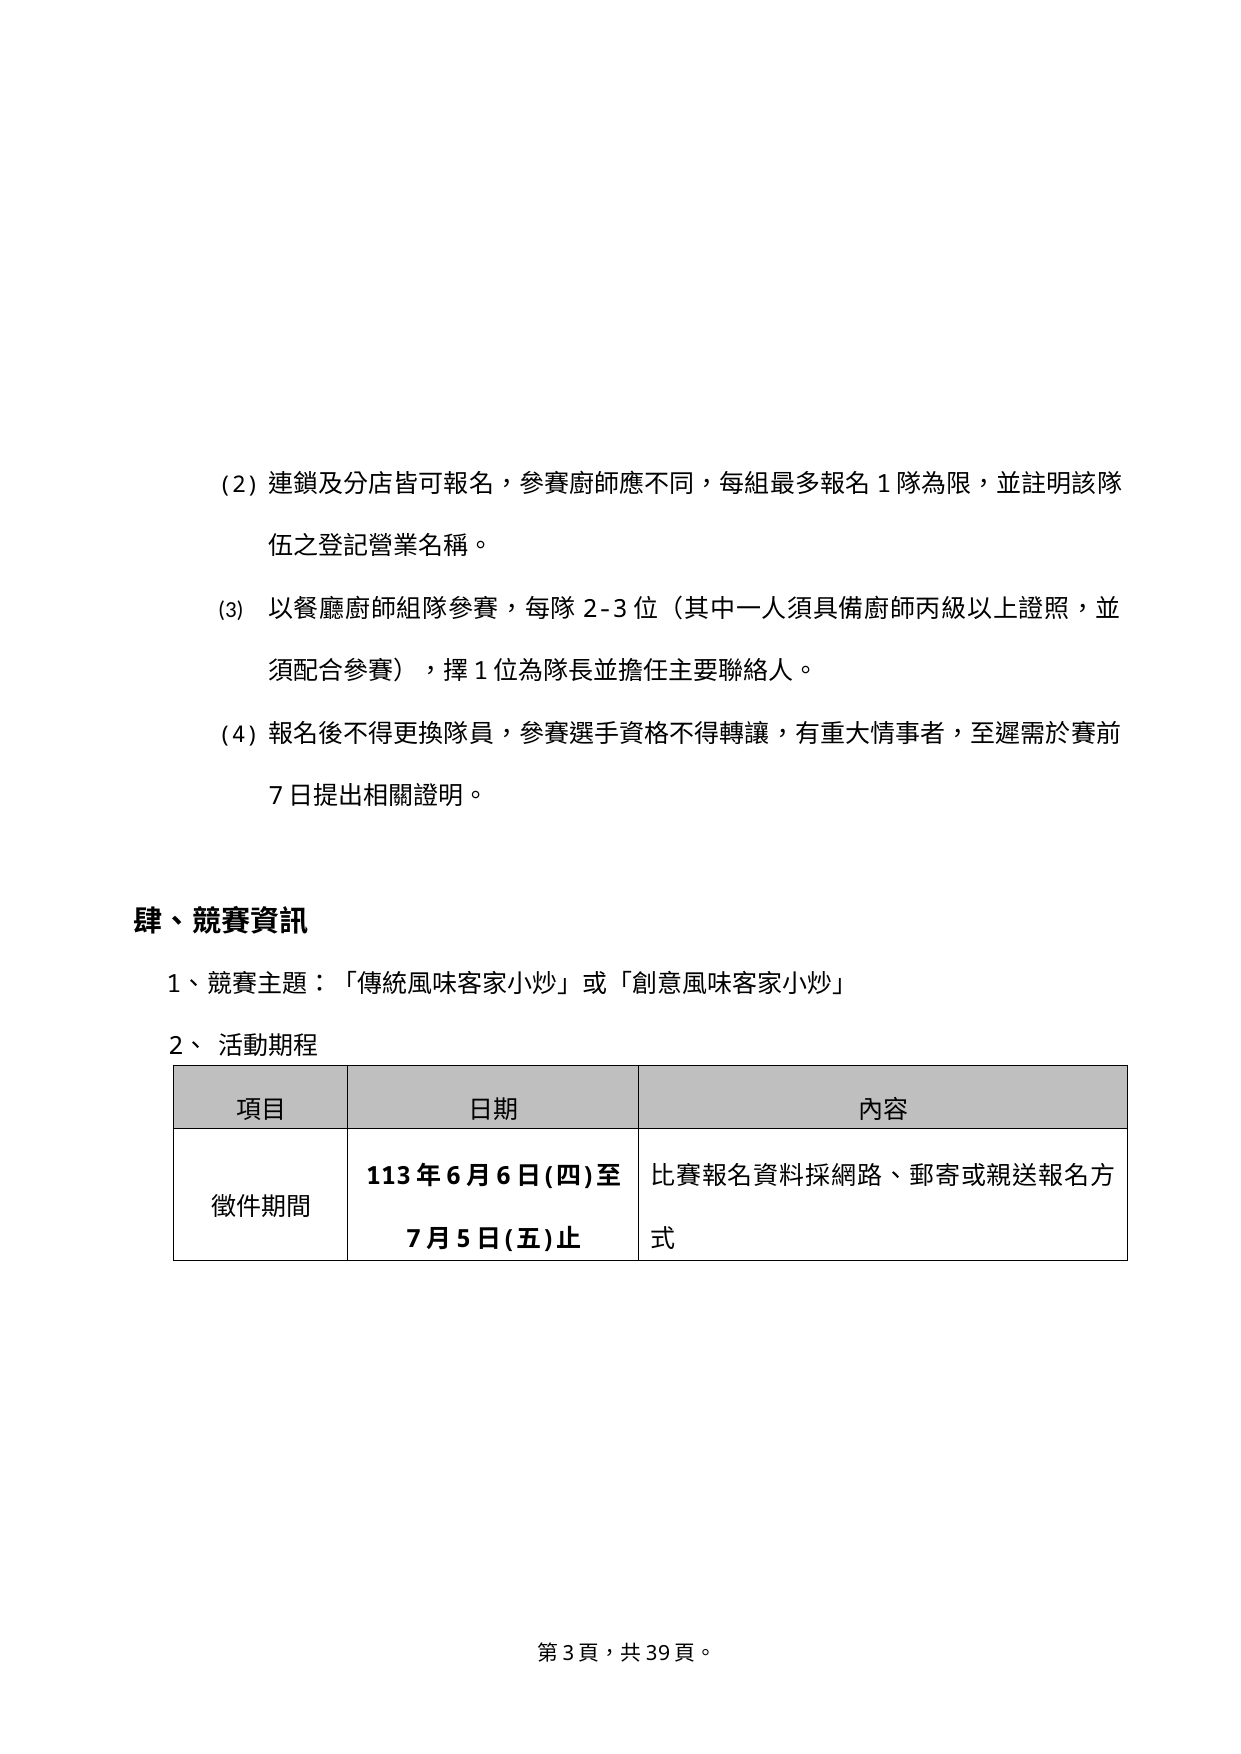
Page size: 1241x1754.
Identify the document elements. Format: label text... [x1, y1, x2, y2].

table_header 內容 [639, 1066, 1127, 1128]
list 連鎖及分店皆可報名，參賽廚師應不同，每組最多報名1隊為限，並註明該隊伍之登記營業名稱。 [218, 439, 1122, 564]
list 報名後不得更換隊員，參賽選手資格不得轉讓，有重大情事者，至遲需於賽前7日提出相關證明。 [218, 689, 1122, 814]
table_header 日期 [348, 1066, 638, 1128]
table_cell 比賽報名資料採網路、郵寄或親送報名方式 [639, 1129, 1127, 1260]
table_header 項目 [174, 1066, 347, 1128]
list 競賽主題：「傳統風味客家小炒」或「創意風味客家小炒」 [162, 939, 1122, 1002]
table_cell 徵件期間 [174, 1129, 347, 1260]
table_cell 113年6月6日(四)至 7月5日(五)止 [348, 1129, 638, 1260]
list 以餐廳廚師組隊參賽，每隊2-3位（其中一人須具備廚師丙級以上證照，並須配合參賽），擇1位為隊長並擔任主要聯絡人。 [218, 564, 1122, 689]
list 活動期程 [168, 1002, 1122, 1064]
list 競賽資訊 [133, 877, 1122, 939]
